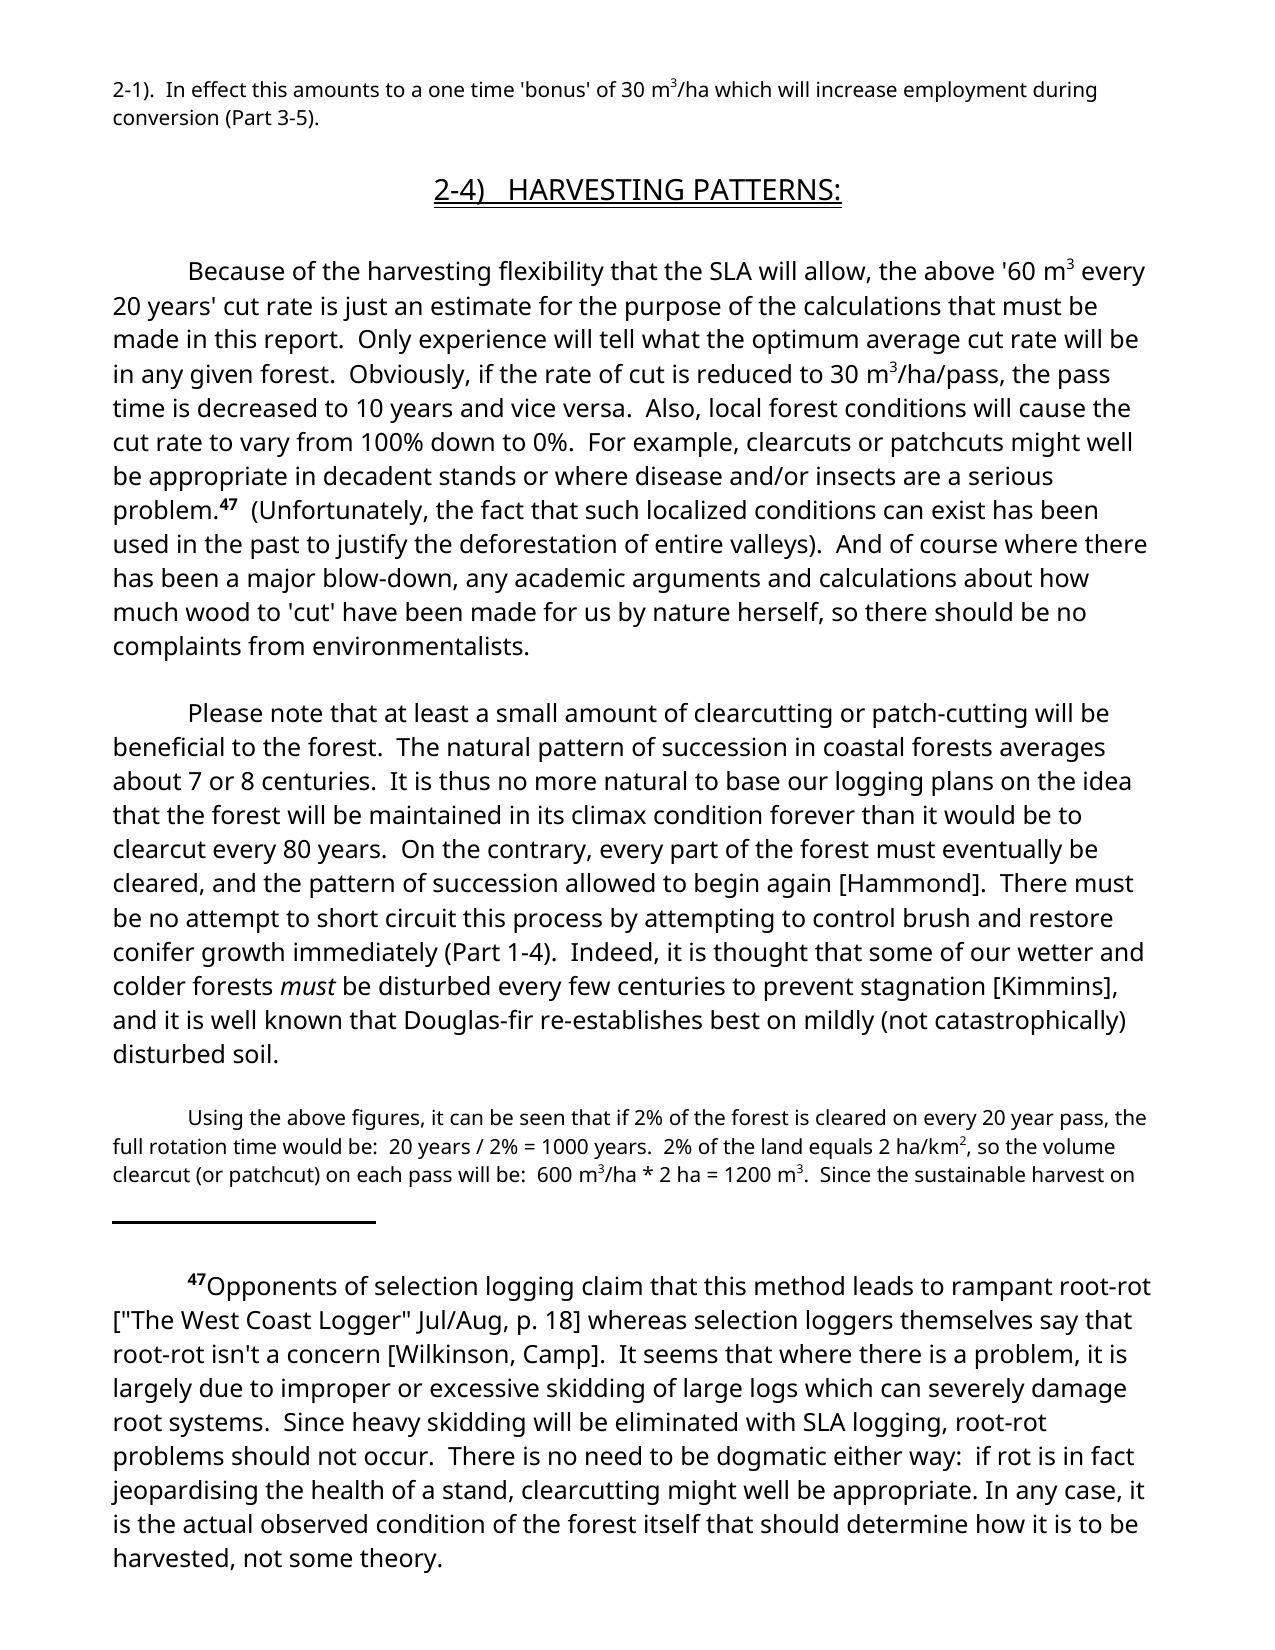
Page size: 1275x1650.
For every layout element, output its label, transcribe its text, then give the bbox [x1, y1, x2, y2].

text Because of the harvesting flexibility that the SLA will allow, the above '60 m3 every 20 years' cut rate is just an estimate for the purpose of the calculations that must be made in this report. Only experience will tell what the optimum average cut rate will be in any given forest. Obviously, if the rate of cut is reduced to 30 m3/ha/pass, the pass time is decreased to 10 years and vice versa. Also, local forest conditions will cause the cut rate to vary from 100% down to 0%. For example, clearcuts or patchcuts might well be appropriate in decadent stands or where disease and/or insects are a serious problem. (Unfortunately, the fact that such localized conditions can exist has been used in the past to justify the deforestation of entire valleys). And of course where there has been a major blow-down, any academic arguments and calculations about how much wood to 'cut' have been made for us by nature herself, so there should be no complaints from environmentalists. [112, 254, 1162, 663]
text Opponents of selection logging claim that this method leads to rampant root-rot ["The West Coast Logger" Jul/Aug, p. 18] whereas selection loggers themselves say that root-rot isn't a concern [Wilkinson, Camp]. It seems that where there is a problem, it is largely due to improper or excessive skidding of large logs which can severely damage root systems. Since heavy skidding will be eliminated with SLA logging, root-rot problems should not occur. There is no need to be dogmatic either way: if rot is in fact jeopardising the health of a stand, clearcutting might well be appropriate. In any case, it is the actual observed condition of the forest itself that should determine how it is to be harvested, not some theory. [112, 1268, 1162, 1575]
text Please note that at least a small amount of clearcutting or patch-cutting will be beneficial to the forest. The natural pattern of succession in coastal forests averages about 7 or 8 centuries. It is thus no more natural to base our logging plans on the idea that the forest will be maintained in its climax condition forever than it would be to clearcut every 80 years. On the contrary, every part of the forest must eventually be cleared, and the pattern of succession allowed to begin again [Hammond]. There must be no attempt to short circuit this process by attempting to control brush and restore conifer growth immediately (Part 1-4). Indeed, it is thought that some of our wetter and colder forests must be disturbed every few centuries to prevent stagnation [Kimmins], and it is well known that Douglas-fir re-establishes best on mildly (not catastrophically) disturbed soil. [112, 696, 1162, 1071]
text 2-1). In effect this amounts to a one time 'bonus' of 30 m3/ha which will increase employment during conversion (Part 3-5). [112, 75, 1162, 132]
text Using the above figures, it can be seen that if 2% of the forest is cleared on every 20 year pass, the full rotation time would be: 20 years / 2% = 1000 years. 2% of the land equals 2 ha/km2, so the volume clearcut (or patchcut) on each pass will be: 600 m3/ha * 2 ha = 1200 m3. Since the sustainable harvest on [112, 1103, 1162, 1189]
subtitle 2-4) HARVESTING PATTERNS: [112, 169, 1162, 209]
